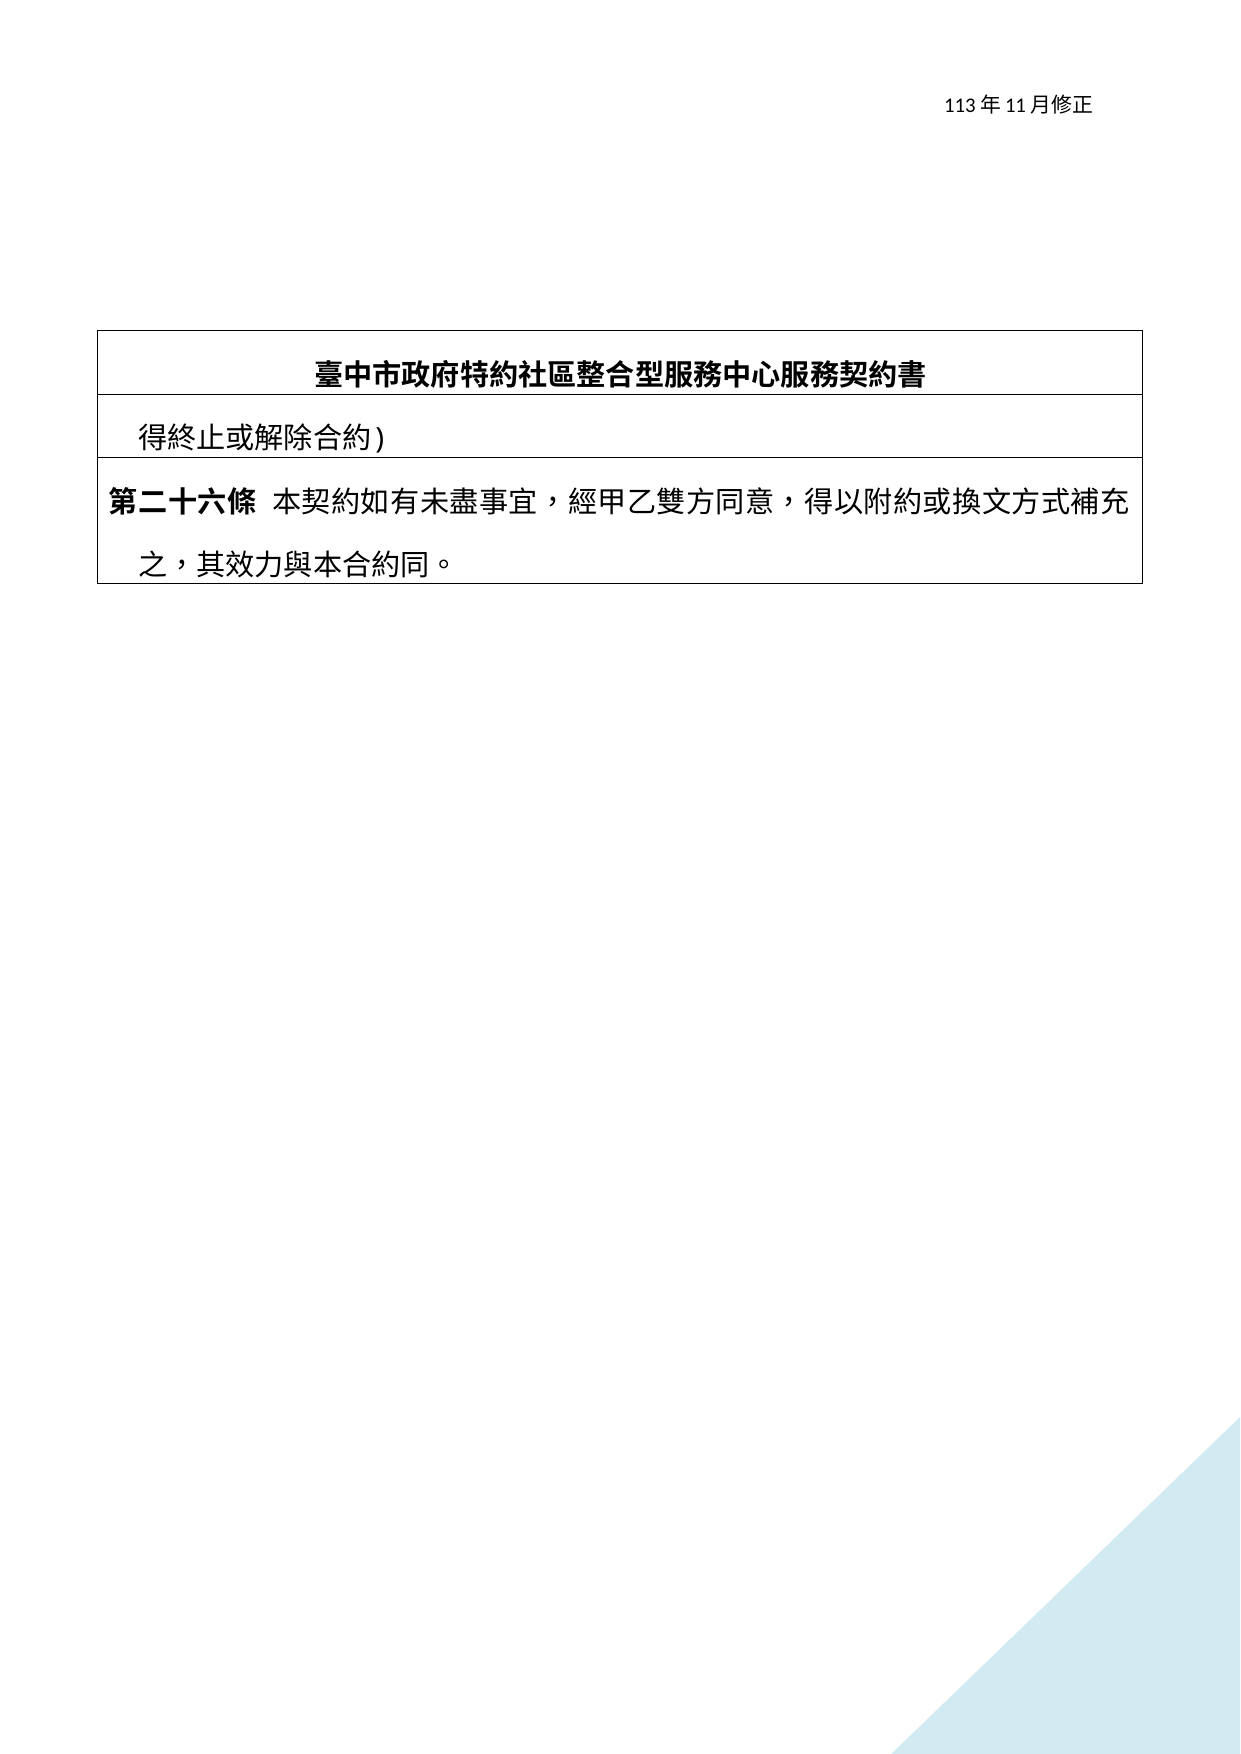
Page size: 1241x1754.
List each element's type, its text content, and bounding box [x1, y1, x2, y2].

table_cell 第二十六條 本契約如有未盡事宜，經甲乙雙方同意，得以附約或換文方式補充之，其效力與本合約同。 [98, 458, 1142, 583]
table_header 臺中市政府特約社區整合型服務中心服務契約書 [98, 331, 1142, 394]
table_cell 得終止或解除合約) [98, 395, 1142, 457]
